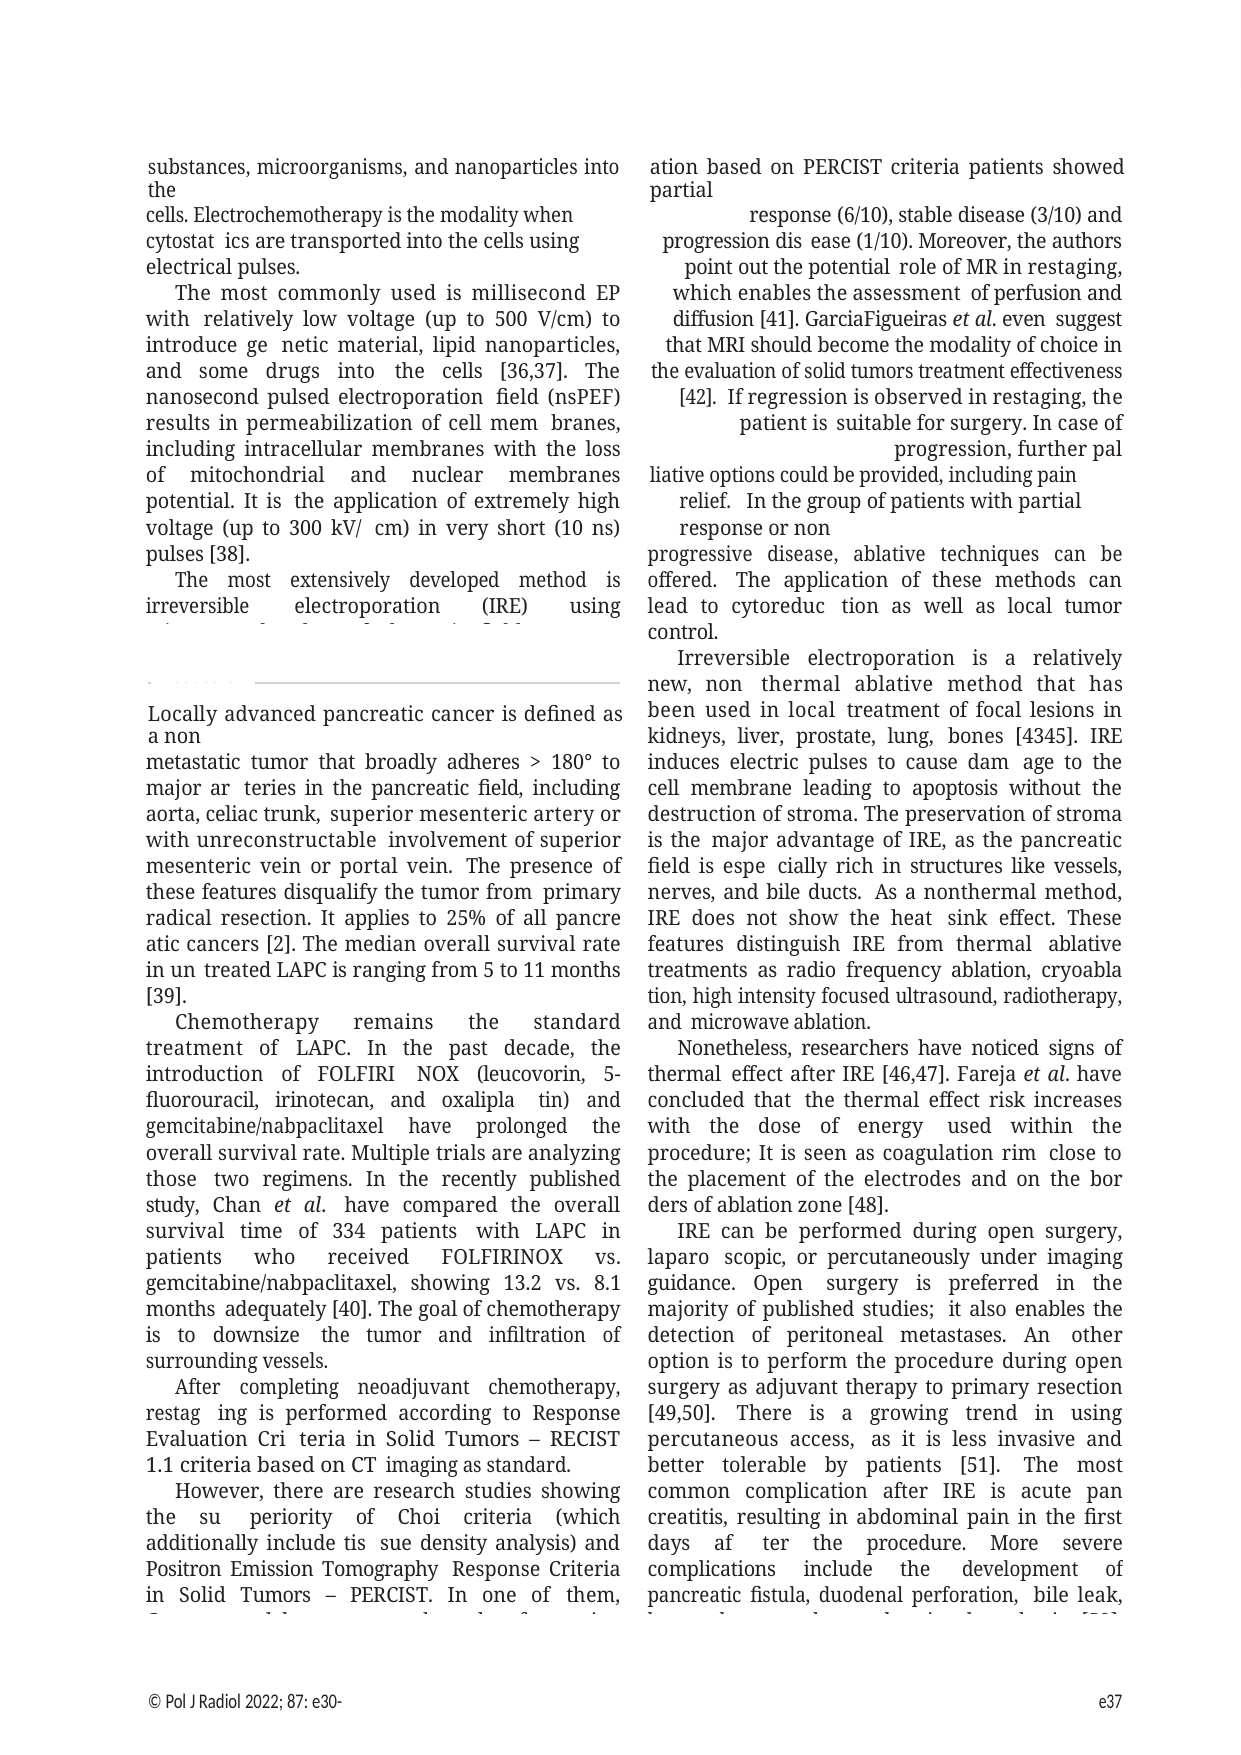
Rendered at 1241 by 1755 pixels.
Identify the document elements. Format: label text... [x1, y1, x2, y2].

text © Pol J Radiol 2022; 87: e30-e42 [148, 1689, 359, 1714]
text Discussion [153, 682, 255, 689]
text progressive disease, ablative techniques can be offered. The application of these methods can lead to cytoreduc­ tion as well as local tumor control. [647, 540, 1122, 644]
text The most commonly used is millisecond EP with relatively low voltage (up to 500 V/cm) to introduce ge­ netic material, lipid nanoparticles, and some drugs into the cells [36,37]. The nanosecond pulsed electroporation field (nsPEF) results in permeabilization of cell mem­ branes, including intracellular membranes with the loss of mitochondrial and nuclear membranes potential. It is the application of extremely high voltage (up to 300 kV/ cm) in very short (10 ns) pulses [38]. [146, 280, 621, 566]
text response (6/10), stable disease (3/10) and progression dis­ ease (1/10). Moreover, the authors point out the potential role of MR in restaging, which enables the assessment of perfusion and diffusion [41]. Garcia­Figueiras et al. even suggest that MRI should become the modality of choice in the evaluation of solid tumors treatment effectiveness [42]. If regression is observed in restaging, the patient is suitable for surgery. In case of progression, further pal­ [647, 202, 1122, 462]
text Chemotherapy remains the standard treatment of LAPC. In the past decade, the introduction of FOLFIRI­ NOX (leucovorin, 5­fluorouracil, irinotecan, and oxalipla­ tin) and gemcitabine/nab­paclitaxel have prolonged the overall survival rate. Multiple trials are analyzing those two regimens. In the recently published study, Chan et al. have compared the overall survival time of 334 patients with LAPC in patients who received FOLFIRINOX vs. gemcitabine/nab­paclitaxel, showing 13.2 vs. 8.1 months adequately [40]. The goal of chemotherapy is to downsize the tumor and infiltration of surrounding vessels. [146, 1009, 621, 1373]
text Nonetheless, researchers have noticed signs of thermal effect after IRE [46,47]. Fareja et al. have concluded that the thermal effect risk increases with the dose of energy used within the procedure; It is seen as coagulation rim close to the placement of the electrodes and on the bor­ ders of ablation zone [48]. [647, 1035, 1122, 1217]
text substances, microorganisms, and nanoparticles into the [148, 156, 622, 202]
text Irreversible electroporation is a relatively new, non­ thermal ablative method that has been used in local treatment of focal lesions in kidneys, liver, prostate, lung, bones [43­45]. IRE induces electric pulses to cause dam­ age to the cell membrane leading to apoptosis without the destruction of stroma. The preservation of stroma is the major advantage of IRE, as the pancreatic field is espe­ cially rich in structures like vessels, nerves, and bile ducts. As a non­thermal method, IRE does not show the heat­ sink effect. These features distinguish IRE from thermal ablative treatments as radio frequency ablation, cryoabla­ tion, high intensity focused ultrasound, radiotherapy, and microwave ablation. [647, 644, 1122, 1035]
text ation based on PERCIST criteria patients showed partial [649, 156, 1124, 202]
text IRE can be performed during open surgery, laparo­ scopic, or percutaneously under imaging guidance. Open surgery is preferred in the majority of published studies; it also enables the detection of peritoneal metastases. An­ other option is to perform the procedure during open surgery as adjuvant therapy to primary resection [49,50]. There is a growing trend in using percutaneous access, as it is less invasive and better tolerable by patients [51]. The most common complication after IRE is acute pan­ creatitis, resulting in abdominal pain in the first days af­ ter the procedure. More severe complications include the development of pancreatic fistula, duodenal perforation, bile leak, hemorrhage, and portal vein thrombosis [52]. Moris et al. have analyzed the Clavien­Dindo grade III or higher complications after IRE, comparing open, laparo­ scopic, and percutaneous procedure, where surprisingly, they were the most frequent in laparoscopic approach. The least procedure related morbidity was observed in the percutaneous approach [53]. [647, 1217, 1123, 1614]
text After completing neoadjuvant chemotherapy, restag­ ing is performed according to Response Evaluation Cri­ teria in Solid Tumors – RECIST 1.1 criteria based on CT imaging as standard. [146, 1373, 621, 1478]
text cells. Electrochemotherapy is the modality when cytostat­ ics are transported into the cells using electrical pulses. [146, 202, 620, 280]
text liative options could be provided, including pain relief. In the group of patients with partial response or non­ [649, 462, 1122, 540]
text However, there are research studies showing the su­ periority of Choi criteria (which additionally include tis­ sue density analysis) and Positron Emission Tomography Response Criteria in Solid Tumors – PERCIST. In one of them, Granata et al. have compared results of restaging analyzed according to RECIST, Cho criteria, and PERCIST in 18 patients with LAPC. In RECIST evaluation based on CT images, 1 of 18 patients showed progression; in others stable disease was observed, whereas according to Choi criteria all patients showed partial response. PET­FDG was performed in 10 patients from this group, in evalu­ [146, 1478, 621, 1614]
text metastatic tumor that broadly adheres > 180° to major ar­ teries in the pancreatic field, including aorta, celiac trunk, superior mesenteric artery or with unreconstructable involvement of superior mesenteric vein or portal vein. The presence of these features disqualify the tumor from primary radical resection. It applies to 25% of all pancre­ atic cancers [2]. The median overall survival rate in un­ treated LAPC is ranging from 5 to 11 months [39]. [146, 748, 621, 1009]
text Locally advanced pancreatic cancer is defined as a non­ [148, 703, 623, 748]
text The most extensively developed method is irreversible electroporation (IRE) using microsecond pulses of elec­ tric fields up to 2 kV/cm, via electrodes placed directly in the tumor. Until now, the efficacy of only a few drugs (bleomycin, cisplatin, gemcitabine) has been proven to be effective in clinical practice. [146, 566, 621, 624]
text e37 [1098, 1689, 1124, 1714]
